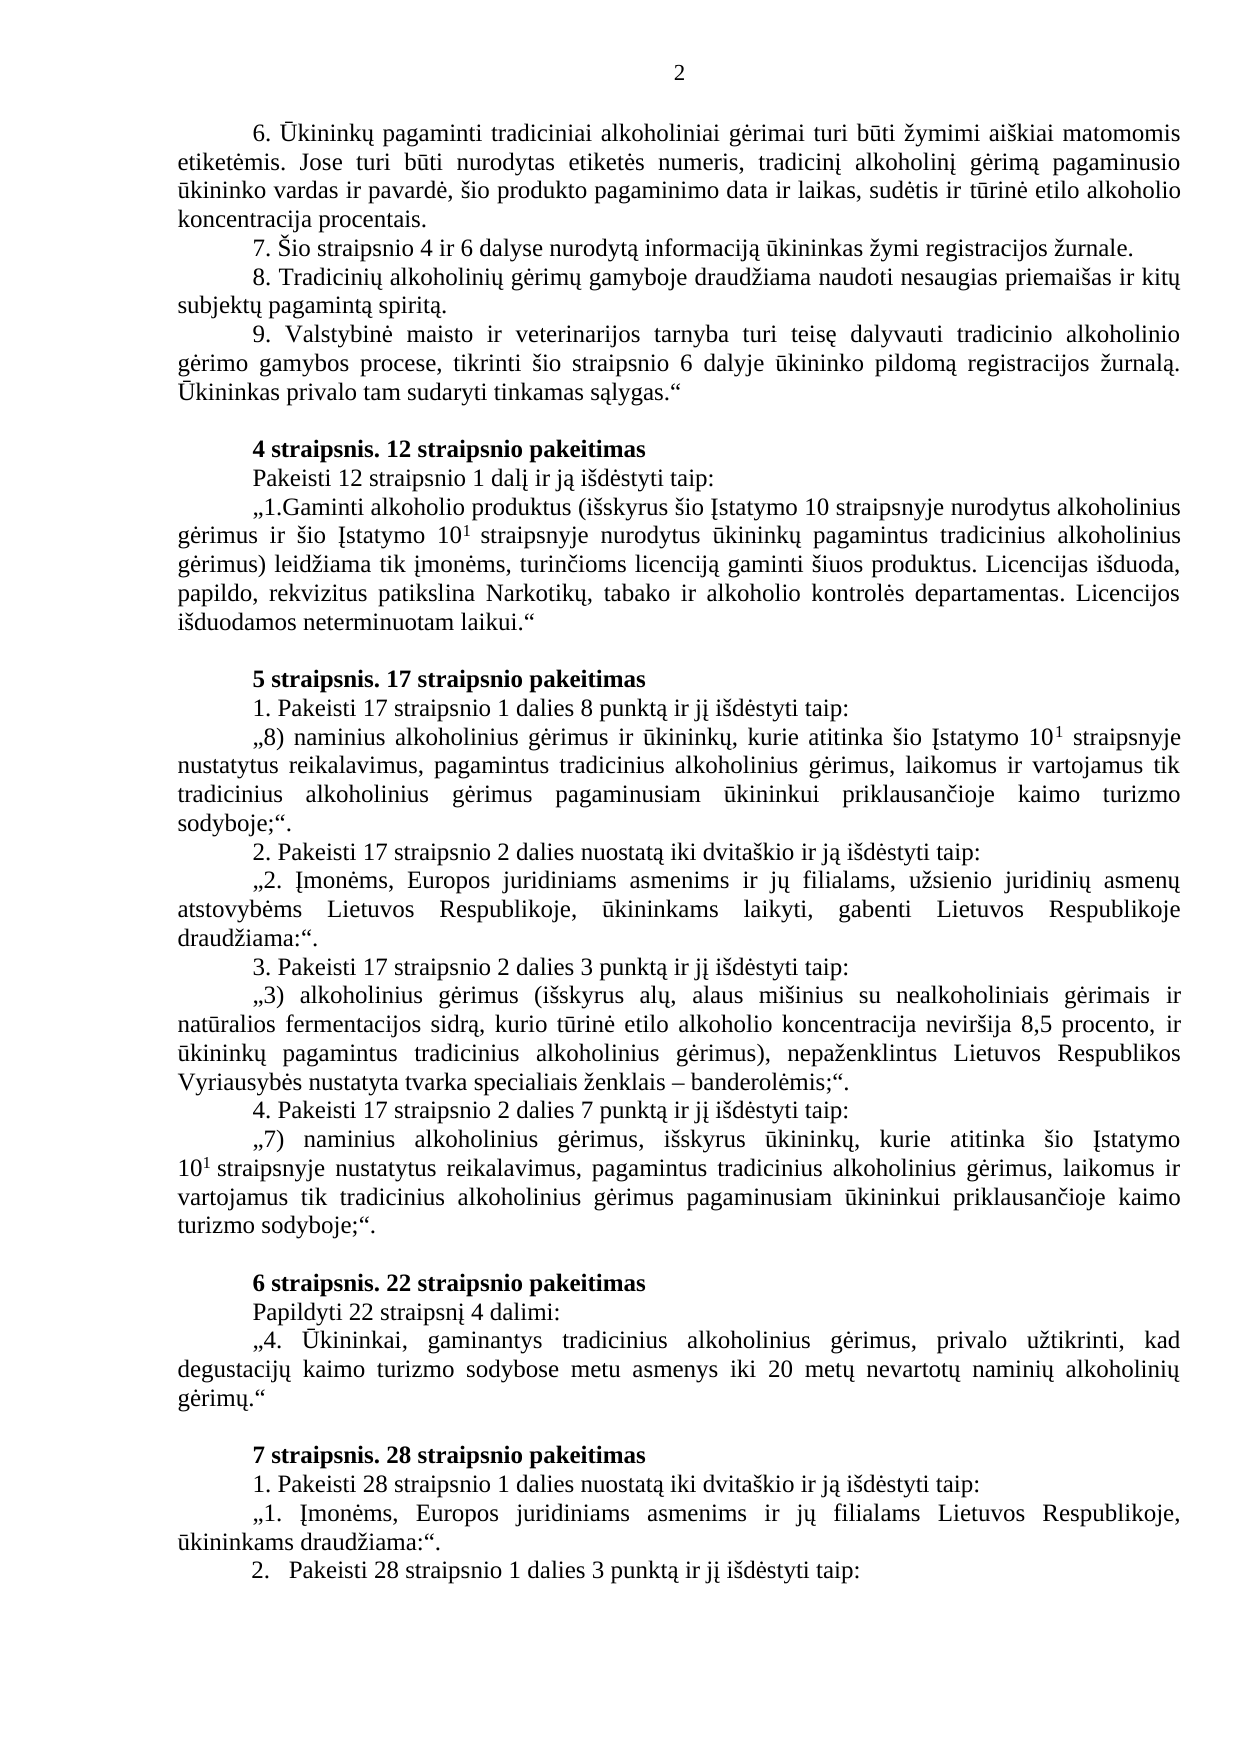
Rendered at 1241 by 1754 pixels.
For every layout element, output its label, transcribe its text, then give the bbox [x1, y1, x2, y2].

text 4. Pakeisti 17 straipsnio 2 dalies 7 punktą ir jį išdėstyti taip: [177, 1096, 1181, 1124]
text 8. Tradicinių alkoholinių gėrimų gamyboje draudžiama naudoti nesaugias priemaišas ir kitų subjektų pagamintą spiritą. [177, 262, 1181, 319]
text „1.Gaminti alkoholio produktus (išskyrus šio Įstatymo 10 straipsnyje nurodytus alkoholinius gėrimus ir šio Įstatymo 101 straipsnyje nurodytus ūkininkų pagamintus tradicinius alkoholinius gėrimus) leidžiama tik įmonėms, turinčioms licenciją gaminti šiuos produktus. Licencijas išduoda, papildo, rekvizitus patikslina Narkotikų, tabako ir alkoholio kontrolės departamentas. Licencijos išduodamos neterminuotam laikui.“ [177, 492, 1181, 636]
text 5 straipsnis. 17 straipsnio pakeitimas [177, 664, 1181, 693]
text 7 straipsnis. 28 straipsnio pakeitimas [177, 1441, 1181, 1469]
text 6. Ūkininkų pagaminti tradiciniai alkoholiniai gėrimai turi būti žymimi aiškiai matomomis etiketėmis. Jose turi būti nurodytas etiketės numeris, tradicinį alkoholinį gėrimą pagaminusio ūkininko vardas ir pavardė, šio produkto pagaminimo data ir laikas, sudėtis ir tūrinė etilo alkoholio koncentracija procentais. [177, 118, 1181, 233]
text Pakeisti 12 straipsnio 1 dalį ir ją išdėstyti taip: [177, 463, 1181, 492]
text 2. Pakeisti 28 straipsnio 1 dalies 3 punktą ir jį išdėstyti taip: [251, 1556, 1181, 1584]
text „8) naminius alkoholinius gėrimus ir ūkininkų, kurie atitinka šio Įstatymo 101 straipsnyje nustatytus reikalavimus, pagamintus tradicinius alkoholinius gėrimus, laikomus ir vartojamus tik tradicinius alkoholinius gėrimus pagaminusiam ūkininkui priklausančioje kaimo turizmo sodyboje;“. [177, 722, 1181, 837]
text 4 straipsnis. 12 straipsnio pakeitimas [177, 434, 1181, 463]
text „4. Ūkininkai, gaminantys tradicinius alkoholinius gėrimus, privalo užtikrinti, kad degustacijų kaimo turizmo sodybose metu asmenys iki 20 metų nevartotų naminių alkoholinių gėrimų.“ [177, 1326, 1181, 1412]
text Papildyti 22 straipsnį 4 dalimi: [177, 1297, 1181, 1326]
text 1. Pakeisti 28 straipsnio 1 dalies nuostatą iki dvitaškio ir ją išdėstyti taip: [177, 1469, 1181, 1498]
text „2. Įmonėms, Europos juridiniams asmenims ir jų filialams, užsienio juridinių asmenų atstovybėms Lietuvos Respublikoje, ūkininkams laikyti, gabenti Lietuvos Respublikoje draudžiama:“. [177, 866, 1181, 952]
text „7) naminius alkoholinius gėrimus, išskyrus ūkininkų, kurie atitinka šio Įstatymo 101 straipsnyje nustatytus reikalavimus, pagamintus tradicinius alkoholinius gėrimus, laikomus ir vartojamus tik tradicinius alkoholinius gėrimus pagaminusiam ūkininkui priklausančioje kaimo turizmo sodyboje;“. [177, 1124, 1181, 1239]
text 6 straipsnis. 22 straipsnio pakeitimas [177, 1268, 1181, 1297]
text 1. Pakeisti 17 straipsnio 1 dalies 8 punktą ir jį išdėstyti taip: [177, 693, 1181, 722]
text 3. Pakeisti 17 straipsnio 2 dalies 3 punktą ir jį išdėstyti taip: [177, 952, 1181, 981]
text 7. Šio straipsnio 4 ir 6 dalyse nurodytą informaciją ūkininkas žymi registracijos žurnale. [177, 233, 1181, 262]
text 2. Pakeisti 17 straipsnio 2 dalies nuostatą iki dvitaškio ir ją išdėstyti taip: [177, 837, 1181, 866]
text „1. Įmonėms, Europos juridiniams asmenims ir jų filialams Lietuvos Respublikoje, ūkininkams draudžiama:“. [177, 1498, 1181, 1556]
text „3) alkoholinius gėrimus (išskyrus alų, alaus mišinius su nealkoholiniais gėrimais ir natūralios fermentacijos sidrą, kurio tūrinė etilo alkoholio koncentracija neviršija 8,5 procento, ir ūkininkų pagamintus tradicinius alkoholinius gėrimus), nepaženklintus Lietuvos Respublikos Vyriausybės nustatyta tvarka specialiais ženklais – banderolėmis;“. [177, 981, 1181, 1096]
text 9. Valstybinė maisto ir veterinarijos tarnyba turi teisę dalyvauti tradicinio alkoholinio gėrimo gamybos procese, tikrinti šio straipsnio 6 dalyje ūkininko pildomą registracijos žurnalą. Ūkininkas privalo tam sudaryti tinkamas sąlygas.“ [177, 319, 1181, 406]
